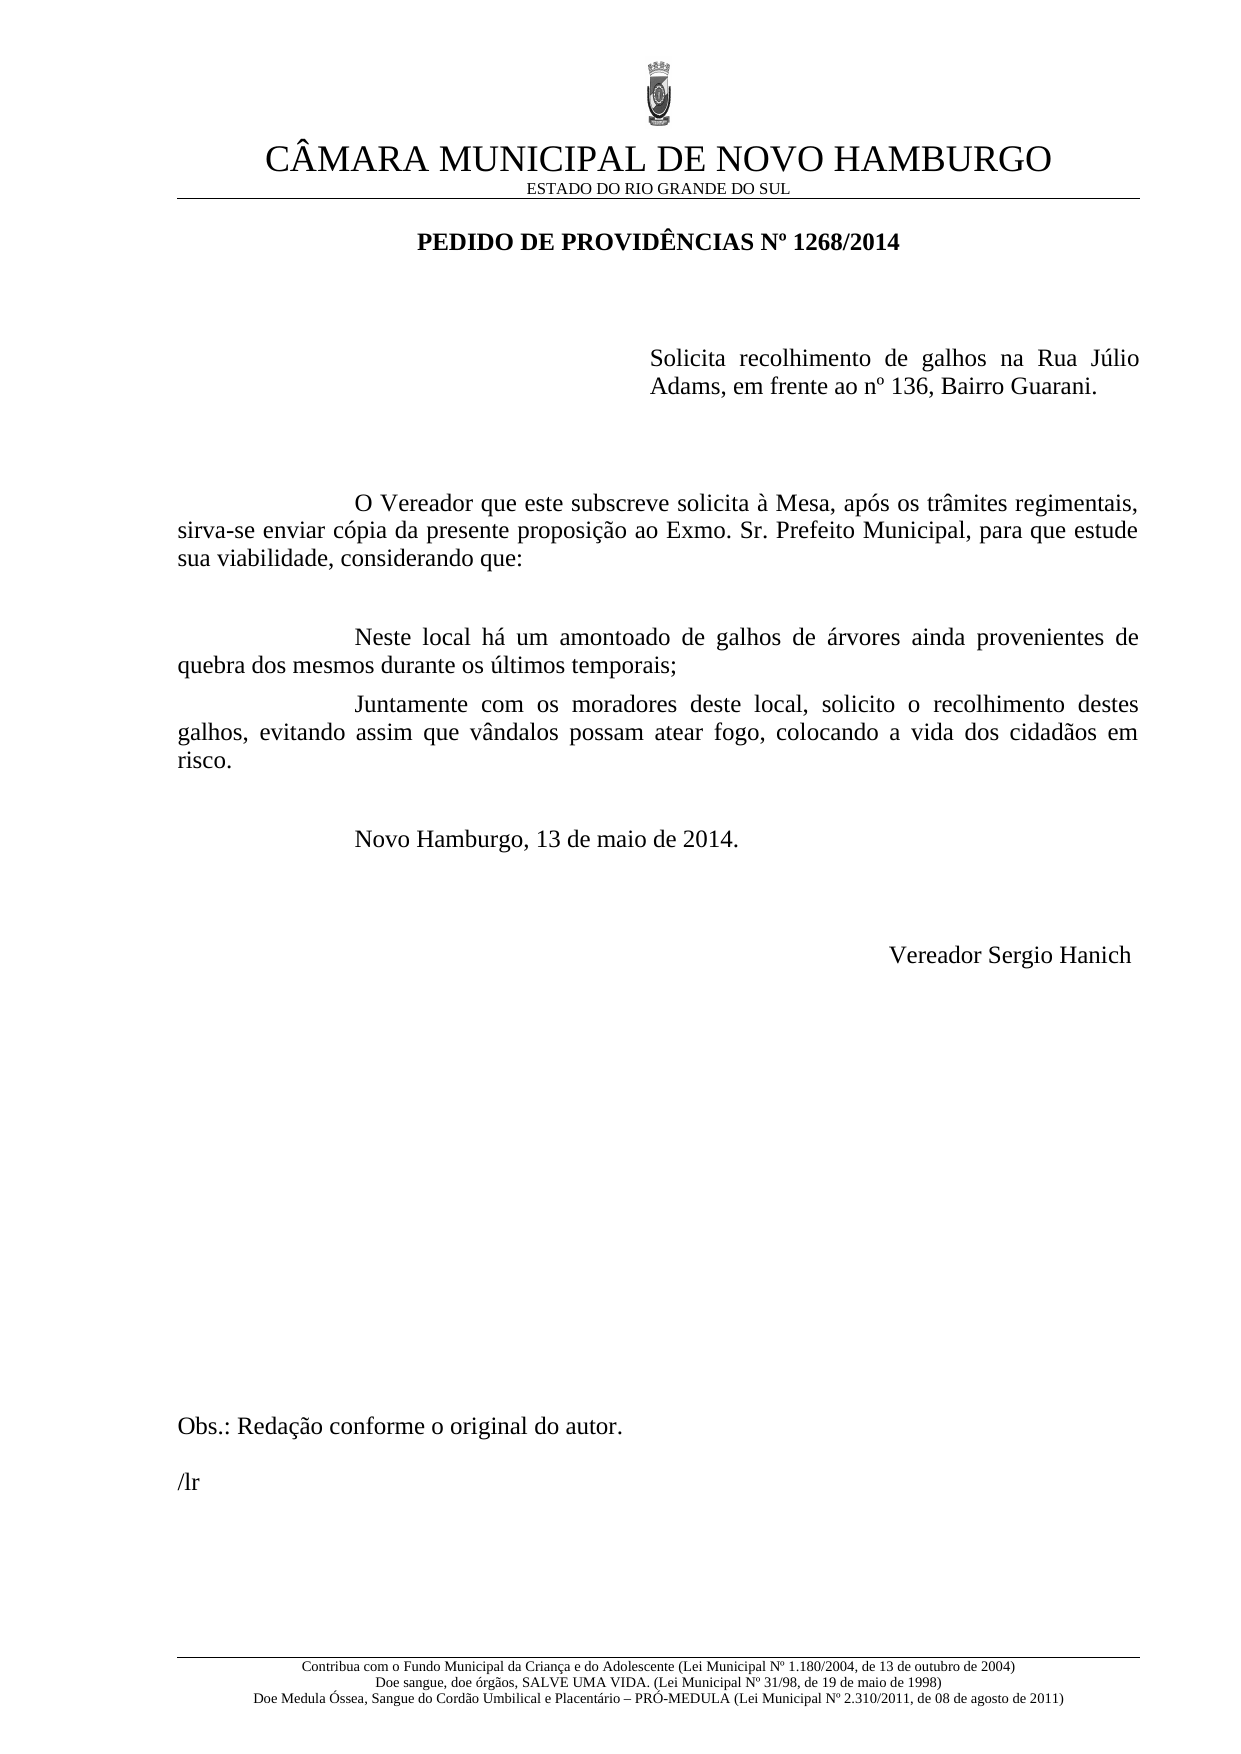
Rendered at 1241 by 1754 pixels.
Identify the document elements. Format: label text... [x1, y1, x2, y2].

text PEDIDO DE PROVIDÊNCIAS Nº 1268/2014 [177, 228, 1140, 256]
text Vereador Sergio Hanich [768, 941, 1140, 969]
text /lr [177, 1468, 1140, 1496]
text Solicita recolhimento de galhos na Rua Júlio Adams, em frente ao nº 136, Bairro Guarani. [649, 344, 1140, 400]
text Juntamente com os moradores deste local, solicito o recolhimento destes galhos, evitando assim que vândalos possam atear fogo, colocando a vida dos cidadãos em risco. [177, 691, 1140, 774]
text O Vereador que este subscreve solicita à Mesa, após os trâmites regimentais, sirva-se enviar cópia da presente proposição ao Exmo. Sr. Prefeito Municipal, para que estude sua viabilidade, considerando que: [177, 489, 1140, 572]
text Neste local há um amontoado de galhos de árvores ainda provenientes de quebra dos mesmos durante os últimos temporais; [177, 623, 1140, 679]
text Novo Hamburgo, 13 de maio de 2014. [177, 825, 1140, 853]
text Obs.: Redação conforme o original do autor. [177, 1412, 1140, 1440]
